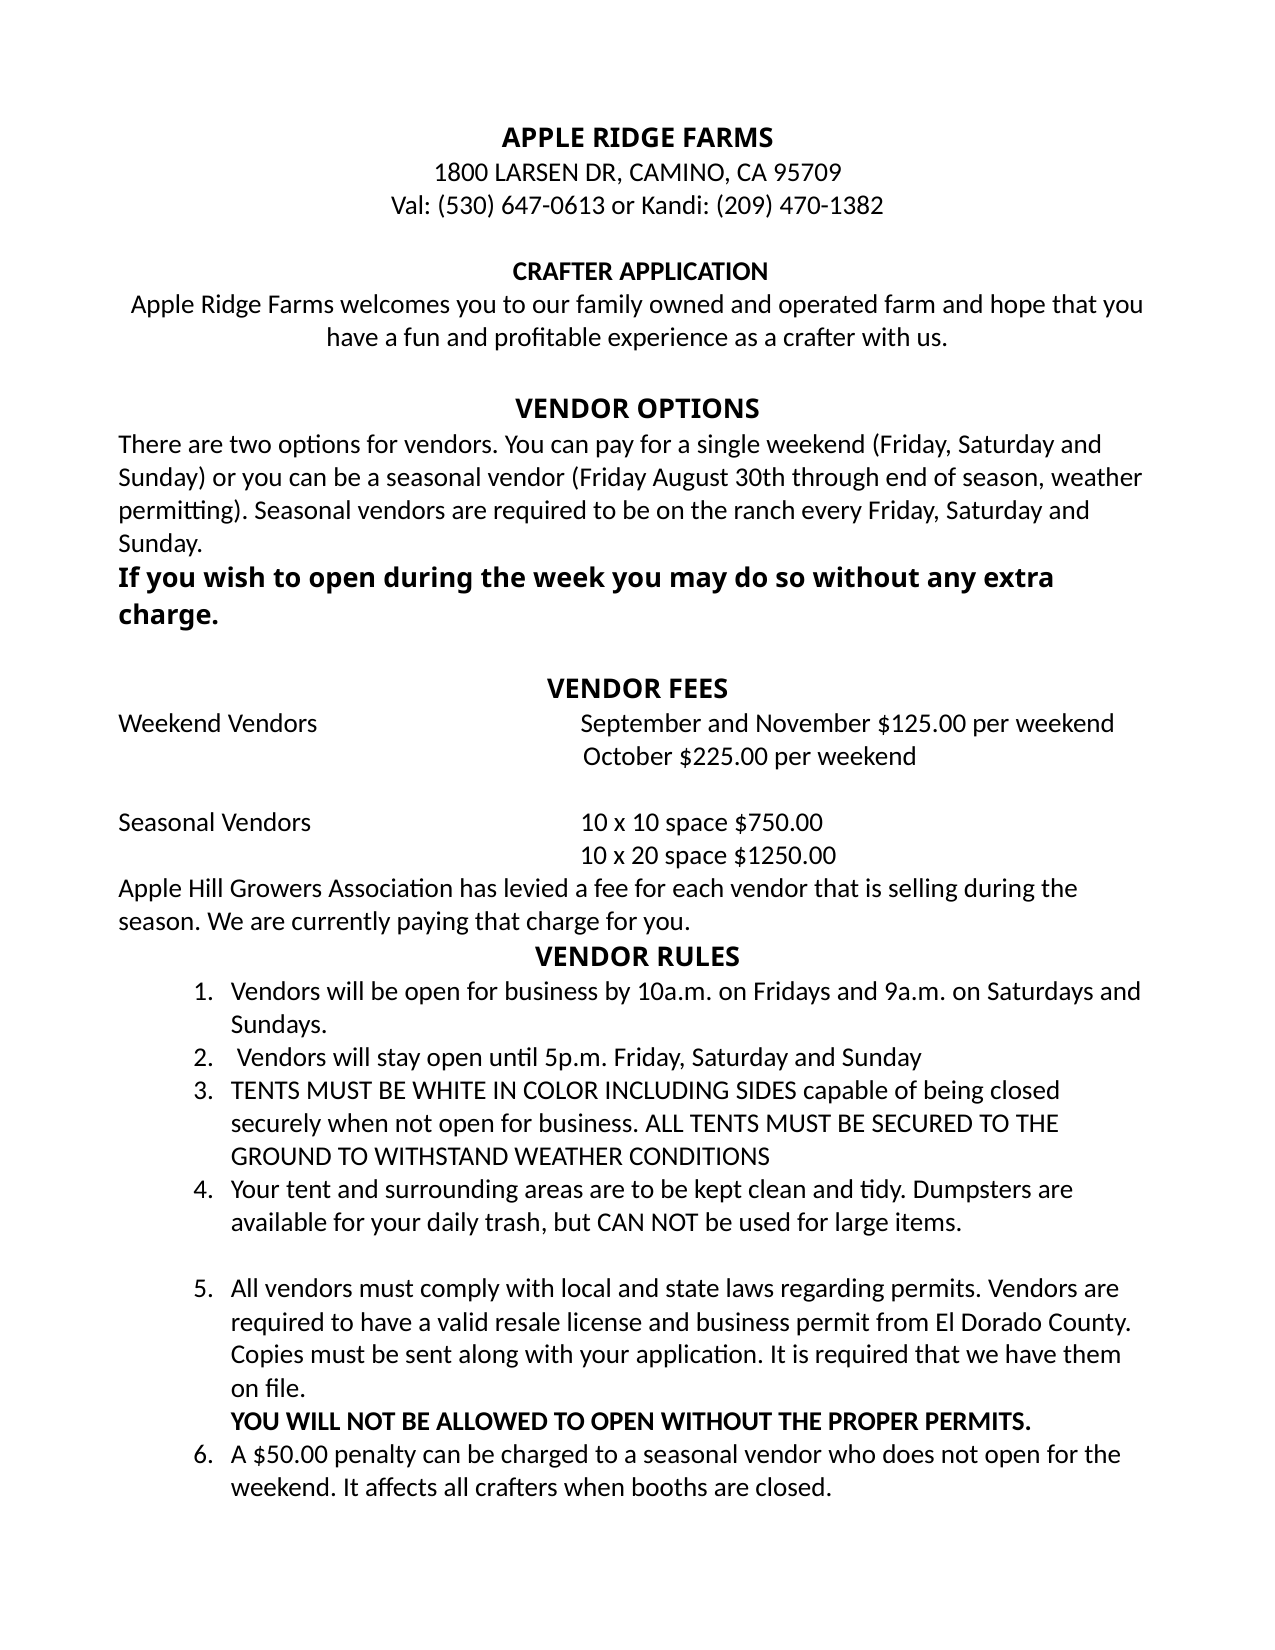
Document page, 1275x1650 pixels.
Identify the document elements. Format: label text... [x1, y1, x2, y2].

text Val: (530) 647-0613 or Kandi: (209) 470-1382 [118, 188, 1157, 221]
text 10 x 20 space $1250.00 [118, 838, 1157, 872]
text Apple Hill Growers Association has levied a fee for each vendor that is selling during the season. We are currently paying that charge for you. [118, 872, 1157, 938]
text 1800 LARSEN DR, CAMINO, CA 95709 [118, 155, 1157, 188]
text Weekend Vendors September and November $125.00 per weekend [118, 706, 1157, 739]
text VENDOR FEES [118, 669, 1157, 706]
text CRAFTER APPLICATION [118, 254, 1157, 287]
text Apple Ridge Farms welcomes you to our family owned and operated farm and hope that you have a fun and profitable experience as a crafter with us. [118, 287, 1157, 353]
text APPLE RIDGE FARMS [118, 118, 1157, 155]
list TENTS MUST BE WHITE IN COLOR INCLUDING SIDES capable of being closed securely when not open for business. ALL TENTS MUST BE SECURED TO THE GROUND TO WITHSTAND WEATHER CONDITIONS [193, 1073, 1157, 1173]
text Seasonal Vendors 10 x 10 space $750.00 [118, 806, 1157, 838]
text There are two options for vendors. You can pay for a single weekend (Friday, Saturday and Sunday) or you can be a seasonal vendor (Friday August 30th through end of season, weather permitting). Seasonal vendors are required to be on the ranch every Friday, Saturday and Sunday. [118, 427, 1157, 559]
list YOU WILL NOT BE ALLOWED TO OPEN WITHOUT THE PROPER PERMITS. [193, 1404, 1157, 1437]
list A $50.00 penalty can be charged to a seasonal vendor who does not open for the weekend. It affects all crafters when booths are closed. [193, 1437, 1157, 1503]
list Vendors will stay open until 5p.m. Friday, Saturday and Sunday [193, 1041, 1157, 1073]
text If you wish to open during the week you may do so without any extra charge. [118, 559, 1157, 633]
text VENDOR OPTIONS [118, 390, 1157, 427]
list Your tent and surrounding areas are to be kept clean and tidy. Dumpsters are available for your daily trash, but CAN NOT be used for large items. [193, 1173, 1157, 1239]
text October $225.00 per weekend [118, 739, 1157, 772]
text VENDOR RULES [118, 938, 1157, 974]
list Vendors will be open for business by 10a.m. on Fridays and 9a.m. on Saturdays and Sundays. [193, 974, 1157, 1041]
list All vendors must comply with local and state laws regarding permits. Vendors are required to have a valid resale license and business permit from El Dorado County. Copies must be sent along with your application. It is required that we have them on file. [193, 1272, 1157, 1404]
